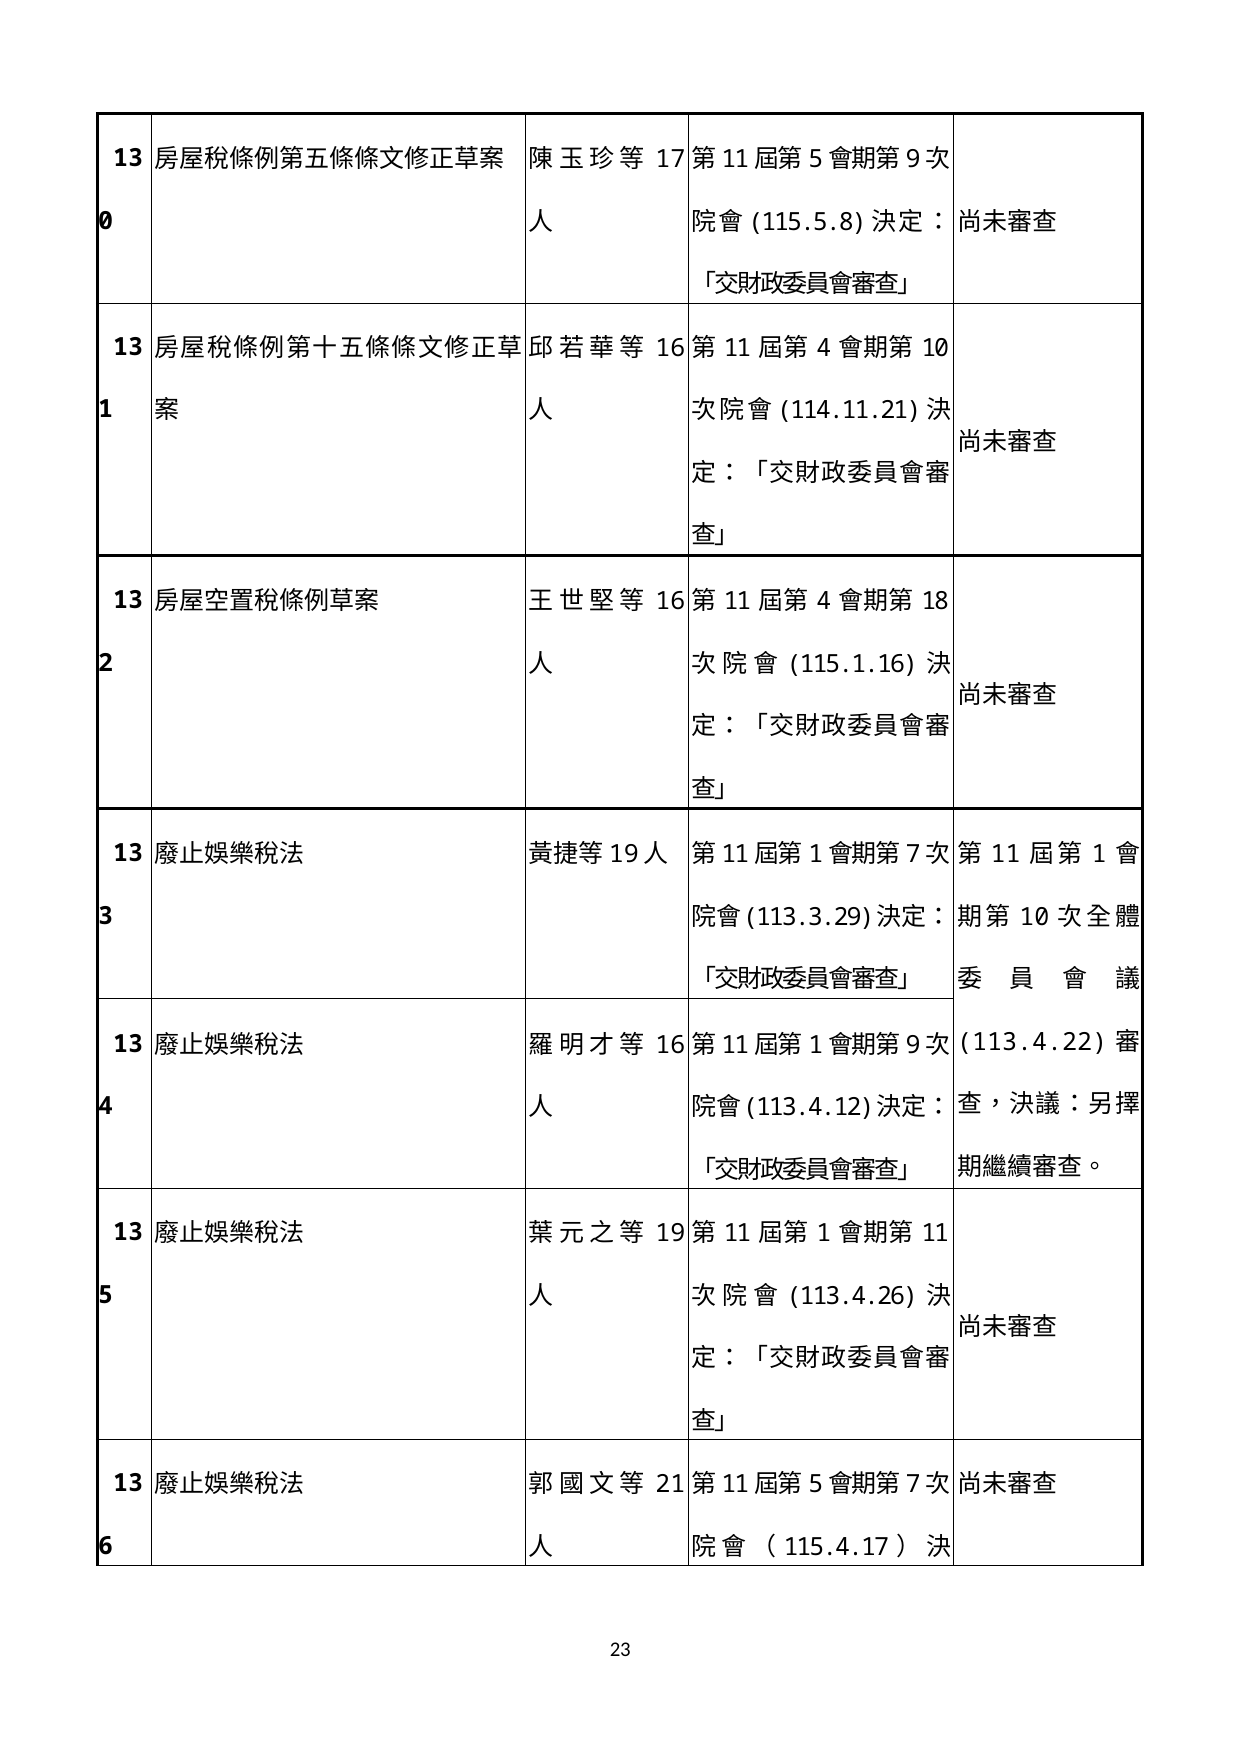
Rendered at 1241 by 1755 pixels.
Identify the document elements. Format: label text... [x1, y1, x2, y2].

table_cell [99, 999, 151, 1188]
table_cell 葉元之等19人 [526, 1189, 688, 1439]
table_cell [99, 304, 151, 554]
table_cell 尚未審查 [954, 557, 1141, 807]
table_cell [99, 810, 151, 998]
table_cell 王世堅等16人 [526, 557, 688, 807]
table_cell 尚未審查 [954, 1189, 1141, 1439]
table_cell 房屋稅條例第十五條條文修正草案 [152, 304, 525, 554]
table_cell 廢止娛樂稅法 [152, 999, 525, 1188]
table_cell 房屋稅條例第五條條文修正草案 [152, 115, 525, 303]
table_cell [99, 557, 151, 807]
table_cell 第11屆第1會期第10次全體委員會議(113.4.22)審查，決議：另擇期繼續審查。 [954, 810, 1141, 1188]
table_cell 廢止娛樂稅法 [152, 1440, 525, 1565]
table_cell 第11屆第4會期第18次院會(115.1.16)決定：「交財政委員會審查」 [689, 557, 953, 807]
table_cell 尚未審查 [954, 115, 1141, 303]
table_cell 第11屆第1會期第7次院會(113.3.29)決定：「交財政委員會審查」 [689, 810, 953, 998]
table_cell 羅明才等16人 [526, 999, 688, 1188]
table_cell 尚未審查 [954, 1440, 1141, 1565]
table_cell 第11屆第5會期第9次院會(115.5.8)決定：「交財政委員會審查」 [689, 115, 953, 303]
table_cell 廢止娛樂稅法 [152, 1189, 525, 1439]
table_cell 尚未審查 [954, 304, 1141, 554]
table_cell 廢止娛樂稅法 [152, 810, 525, 998]
table_cell 第11屆第5會期第7次院會（115.4.17）決 [689, 1440, 953, 1565]
table_cell 陳玉珍等17人 [526, 115, 688, 303]
table_cell 第11屆第1會期第9次院會(113.4.12)決定：「交財政委員會審查」 [689, 999, 953, 1188]
table_cell 第11屆第4會期第10次院會(114.11.21)決定：「交財政委員會審查」 [689, 304, 953, 554]
table_cell 黃捷等19人 [526, 810, 688, 998]
table_cell 第11屆第1會期第11次院會(113.4.26)決定：「交財政委員會審查」 [689, 1189, 953, 1439]
table_cell [99, 656, 108, 668]
table_cell [99, 1189, 151, 1439]
table_cell 郭國文等21人 [526, 1440, 688, 1565]
table_cell 房屋空置稅條例草案 [152, 557, 525, 807]
table_cell [99, 115, 151, 303]
table_cell 邱若華等16人 [526, 304, 688, 554]
table_cell [99, 1440, 151, 1565]
